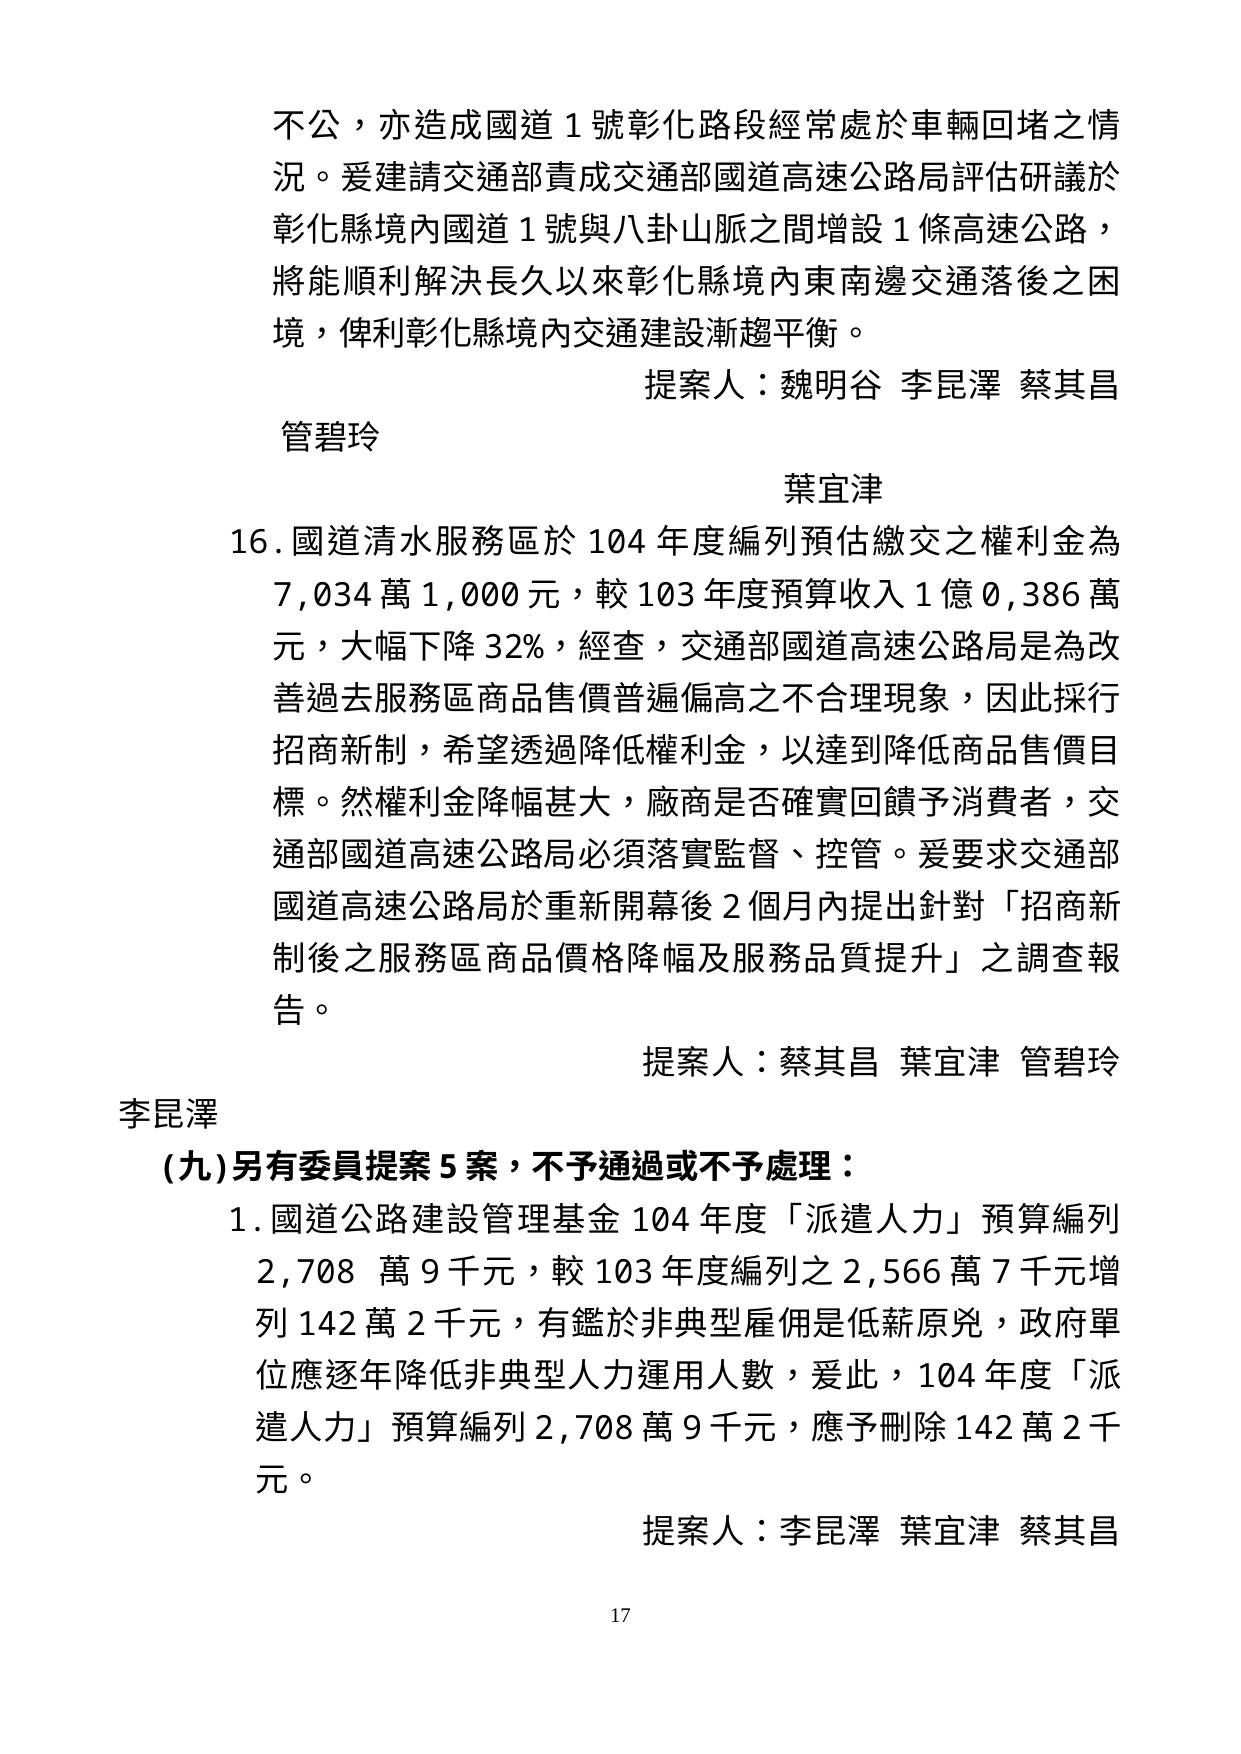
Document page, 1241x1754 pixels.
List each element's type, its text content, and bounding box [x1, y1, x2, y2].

text 提案人：蔡其昌 葉宜津 管碧玲 李昆澤 [118, 1033, 1122, 1137]
text 提案人：魏明谷 李昆澤 蔡其昌 管碧玲 [104, 356, 1122, 460]
text 16.國道清水服務區於104年度編列預估繳交之權利金為7,034萬1,000元，較103年度預算收入1億0,386萬元，大幅下降32%，經查，交通部國道高速公路局是為改善過去服務區商品售價普遍偏高之不合理現象，因此採行招商新制，希望透過降低權利金，以達到降低商品售價目標。然權利金降幅甚大，廠商是否確實回饋予消費者，交通部國道高速公路局必須落實監督、控管。爰要求交通部國道高速公路局於重新開幕後2個月內提出針對「招商新制後之服務區商品價格降幅及服務品質提升」之調查報告。 [206, 512, 1122, 1033]
text 1.國道公路建設管理基金104年度「派遣人力」預算編列2,708 萬9千元，較103年度編列之2,566萬7千元增列142萬2千元，有鑑於非典型雇佣是低薪原兇，政府單位應逐年降低非典型人力運用人數，爰此，104年度「派遣人力」預算編列2,708萬9千元，應予刪除142萬2千元。 [206, 1189, 1122, 1502]
text 提案人：李昆澤 葉宜津 蔡其昌 [118, 1502, 1122, 1554]
text 不公，亦造成國道1號彰化路段經常處於車輛回堵之情況。爰建請交通部責成交通部國道高速公路局評估研議於彰化縣境內國道1號與八卦山脈之間增設1條高速公路，將能順利解決長久以來彰化縣境內東南邊交通落後之困境，俾利彰化縣境內交通建設漸趨平衡。 [206, 96, 1122, 356]
text (九)另有委員提案5案，不予通過或不予處理： [118, 1137, 1122, 1189]
text 葉宜津 [104, 460, 1122, 512]
